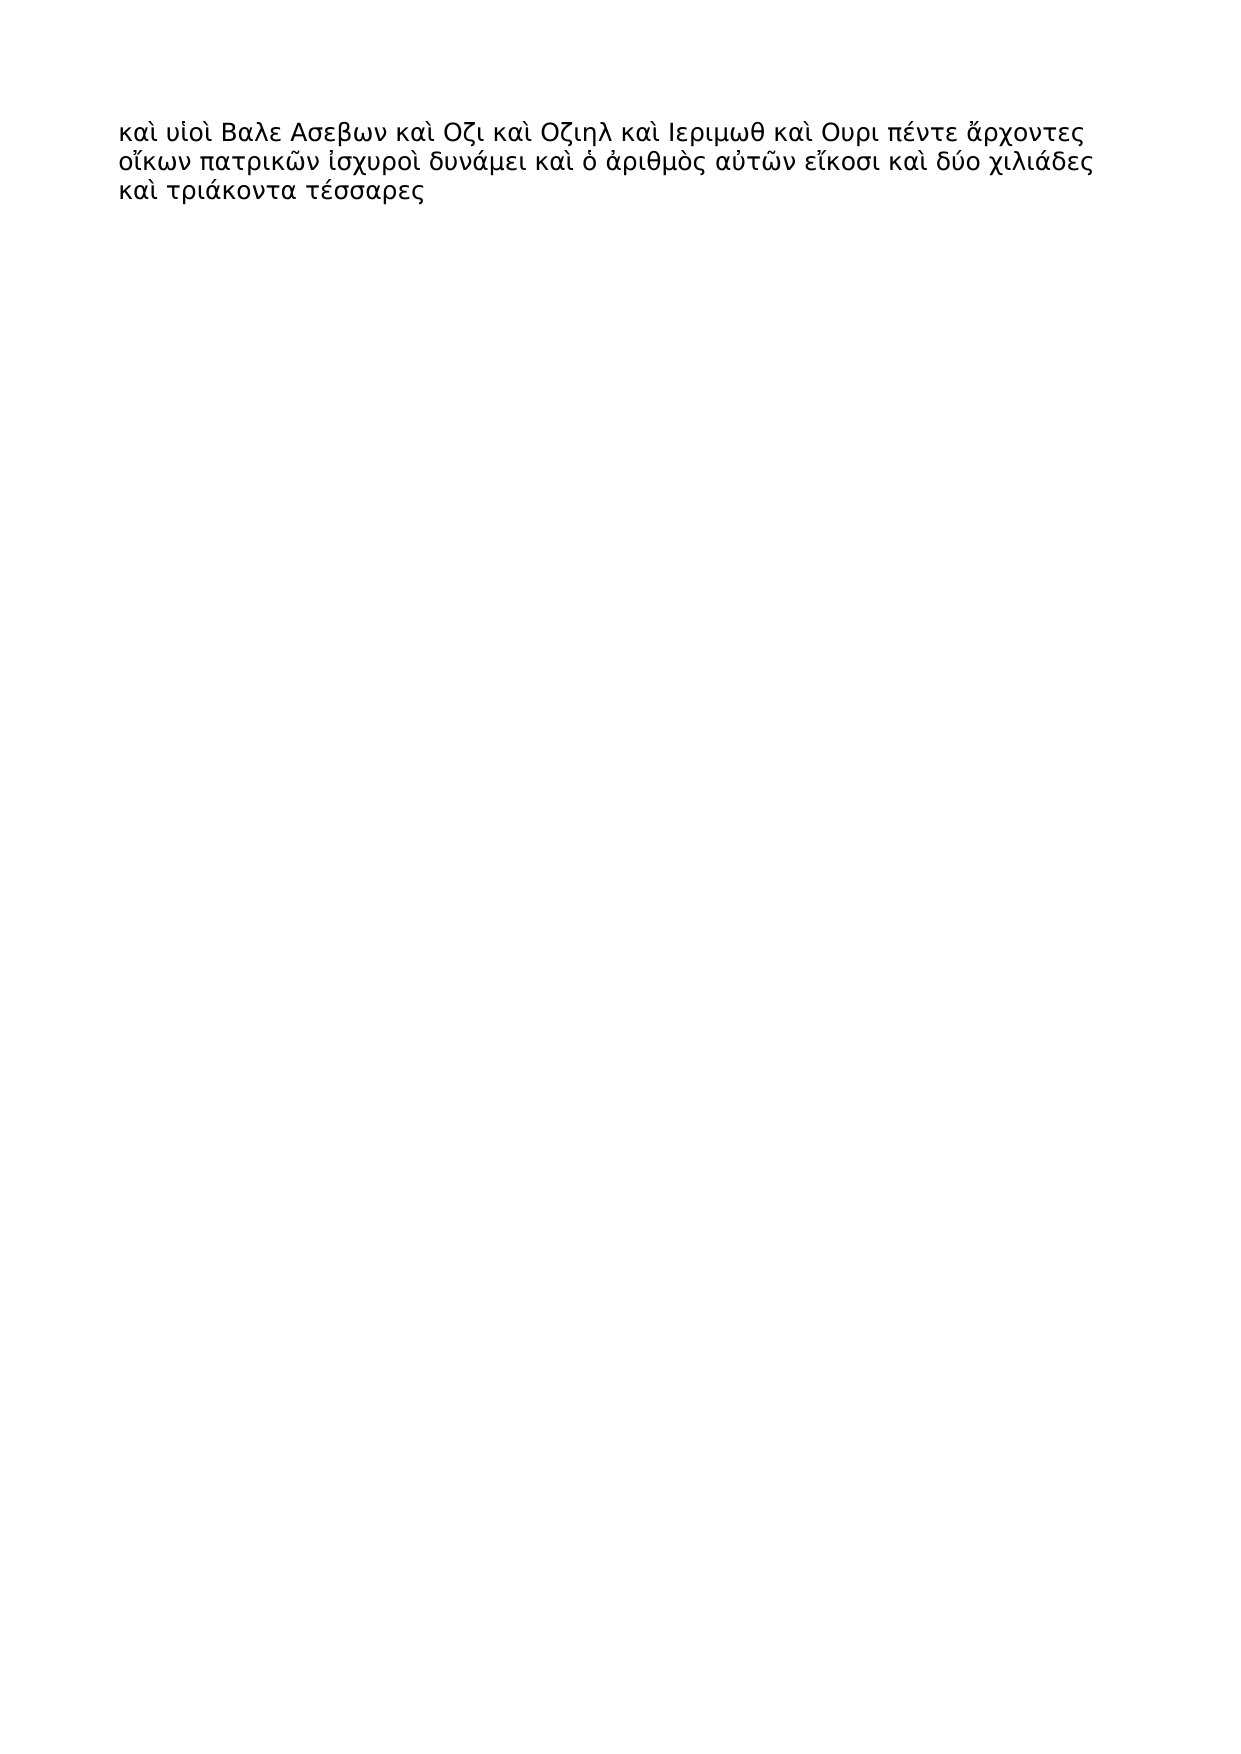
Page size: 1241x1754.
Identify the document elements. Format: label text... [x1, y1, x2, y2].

text καὶ υἱοὶ Βαλε Ασεβων καὶ Οζι καὶ Οζιηλ καὶ Ιεριμωθ καὶ Ουρι πέντε ἄρχοντες οἴκων πατρικῶν ἰσχυροὶ δυνάμει καὶ ὁ ἀριθμὸς αὐτῶν εἴκοσι καὶ δύο χιλιάδες καὶ τριάκοντα τέσσαρες [118, 118, 1122, 206]
